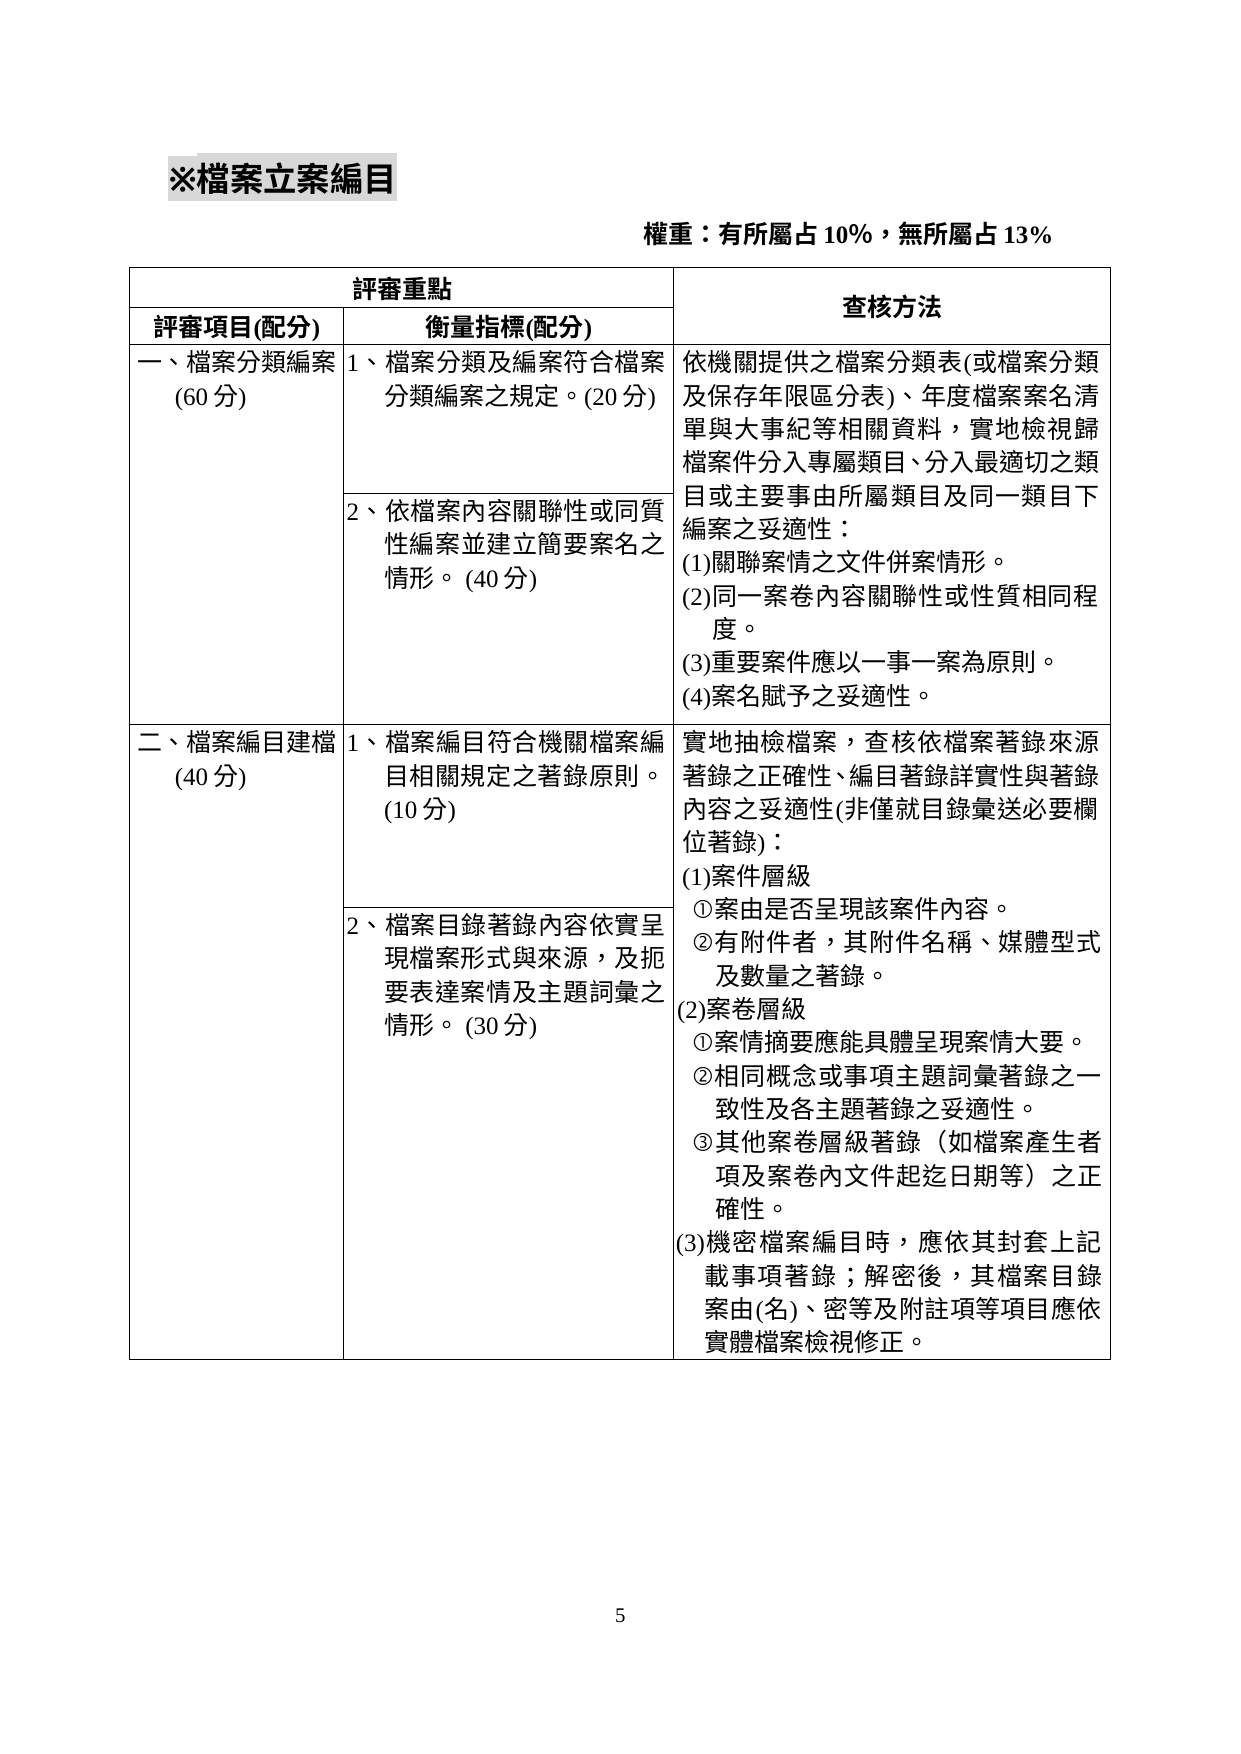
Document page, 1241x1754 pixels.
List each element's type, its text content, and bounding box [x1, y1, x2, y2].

table_cell 一、檔案分類編案(60分) [130, 345, 343, 724]
table_cell 二、檔案編目建檔(40分) [130, 725, 343, 1358]
table_cell 2、依檔案內容關聯性或同質性編案並建立簡要案名之情形。 (40分) [344, 494, 673, 724]
table_header 查核方法 [674, 268, 1110, 344]
table_cell 2、檔案目錄著錄內容依實呈現檔案形式與來源，及扼要表達案情及主題詞彙之情形。 (30分) [344, 908, 673, 1358]
table_header 評審重點 [130, 268, 673, 307]
table_cell 實地抽檢檔案，查核依檔案著錄來源著錄之正確性、編目著錄詳實性與著錄內容之妥適性(非僅就目錄彙送必要欄位著錄)： (1)案件層級 案由是否呈現該案件內容。 有附件者，其附件名稱、媒體型式及數量之著錄。 (2)案卷層級 案情摘要應能具體呈現案情大要。 相同概念或事項主題詞彙著錄之一致性及各主題著錄之妥適性。 其他案卷層級著錄（如檔案產生者項及案卷內文件起迄日期等）之正確性。 (3)機密檔案編目時，應依其封套上記載事項著錄；解密後，其檔案目錄案由(名)、密等及附註項等項目應依實體檔案檢視修正。 [674, 725, 1110, 1358]
table_cell 依機關提供之檔案分類表(或檔案分類及保存年限區分表)、年度檔案案名清單與大事紀等相關資料，實地檢視歸檔案件分入專屬類目、分入最適切之類目或主要事由所屬類目及同一類目下編案之妥適性： (1)關聯案情之文件併案情形。 (2)同一案卷內容關聯性或性質相同程度。 (3)重要案件應以一事一案為原則。 (4)案名賦予之妥適性。 [674, 345, 1110, 724]
table_cell 1、檔案編目符合機關檔案編目相關規定之著錄原則。(10分) [344, 725, 673, 907]
text 權重：有所屬占10％，無所屬占13% [206, 202, 1053, 254]
table_cell 評審項目(配分) [130, 308, 343, 344]
table_cell 衡量指標(配分) [344, 308, 673, 344]
table_cell 1、檔案分類及編案符合檔案分類編案之規定。(20分) [344, 345, 673, 493]
text ※檔案立案編目 [168, 150, 1053, 202]
